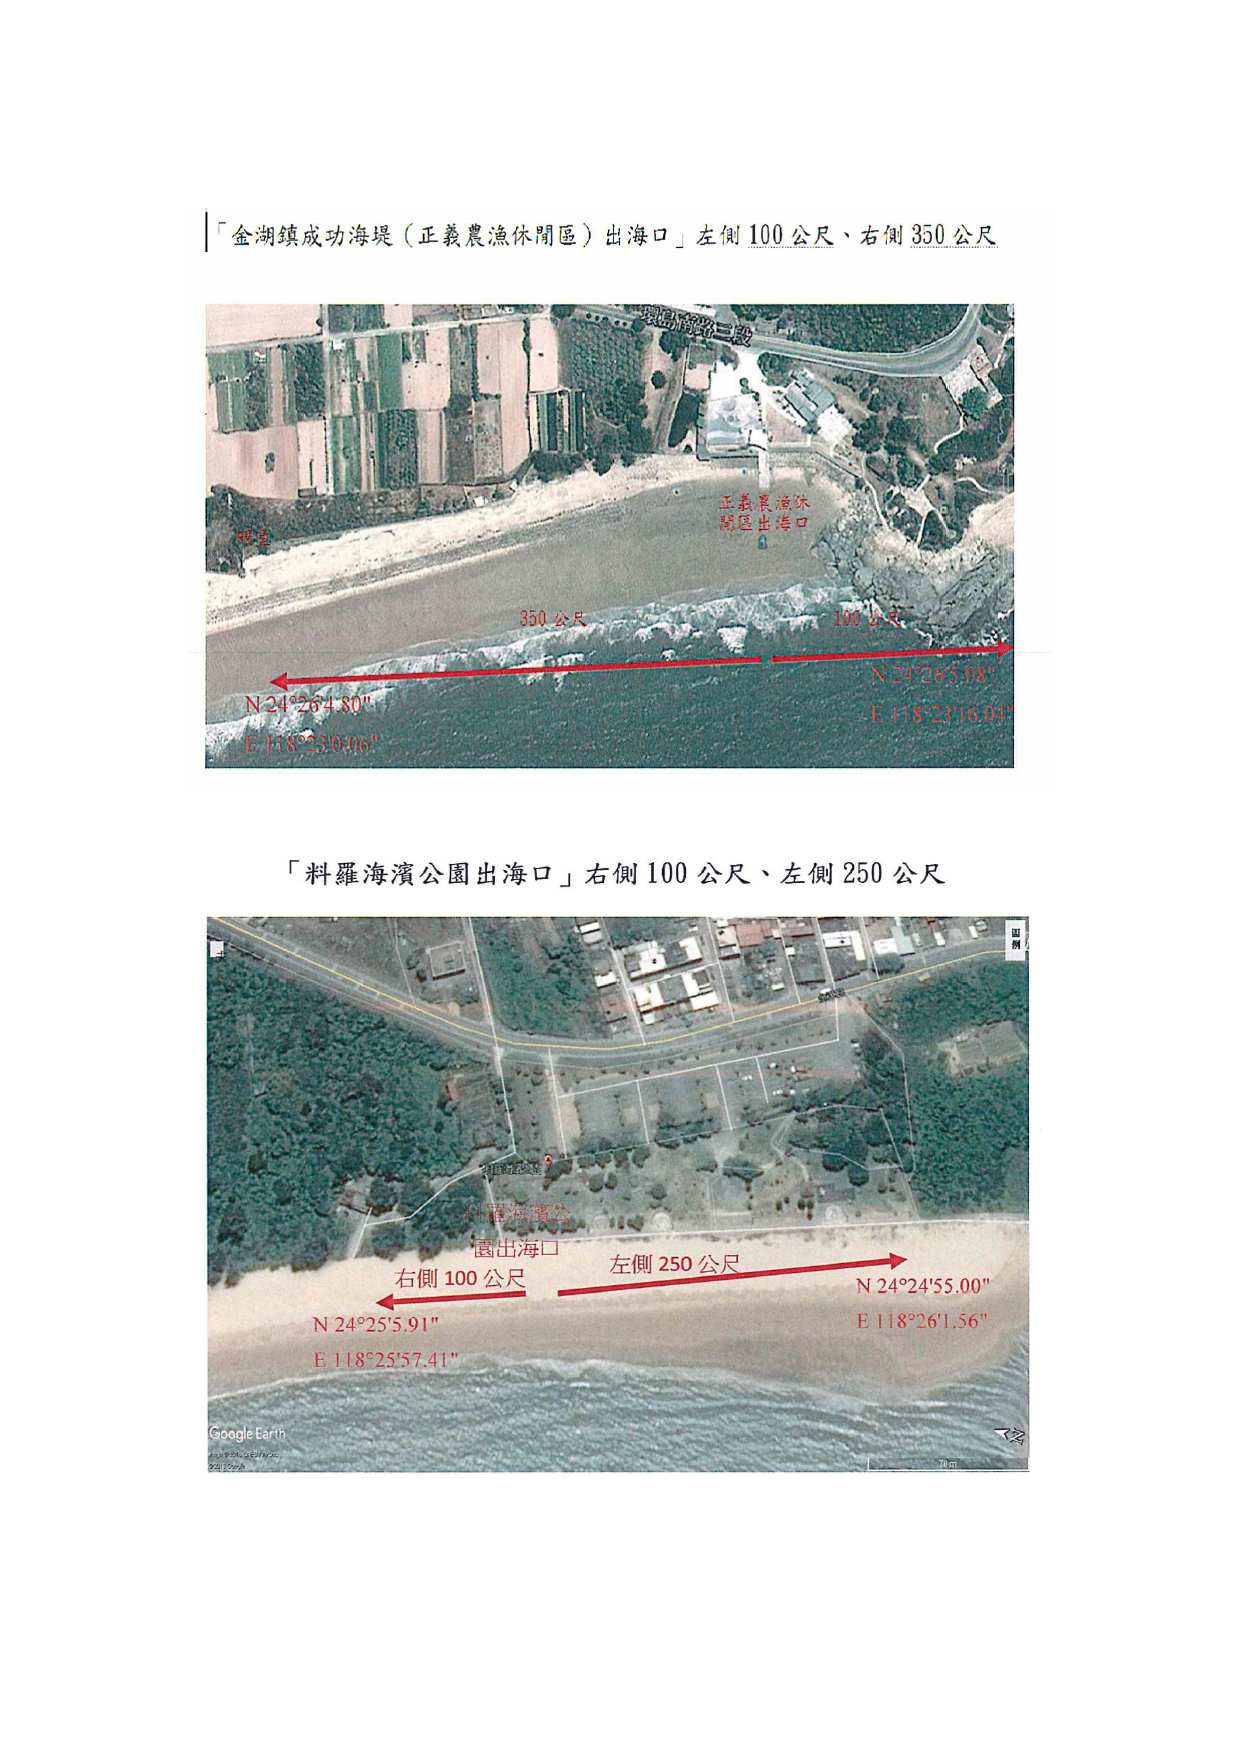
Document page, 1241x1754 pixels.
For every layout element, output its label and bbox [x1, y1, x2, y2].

picture [187, 845, 1053, 1487]
picture [187, 208, 1053, 790]
